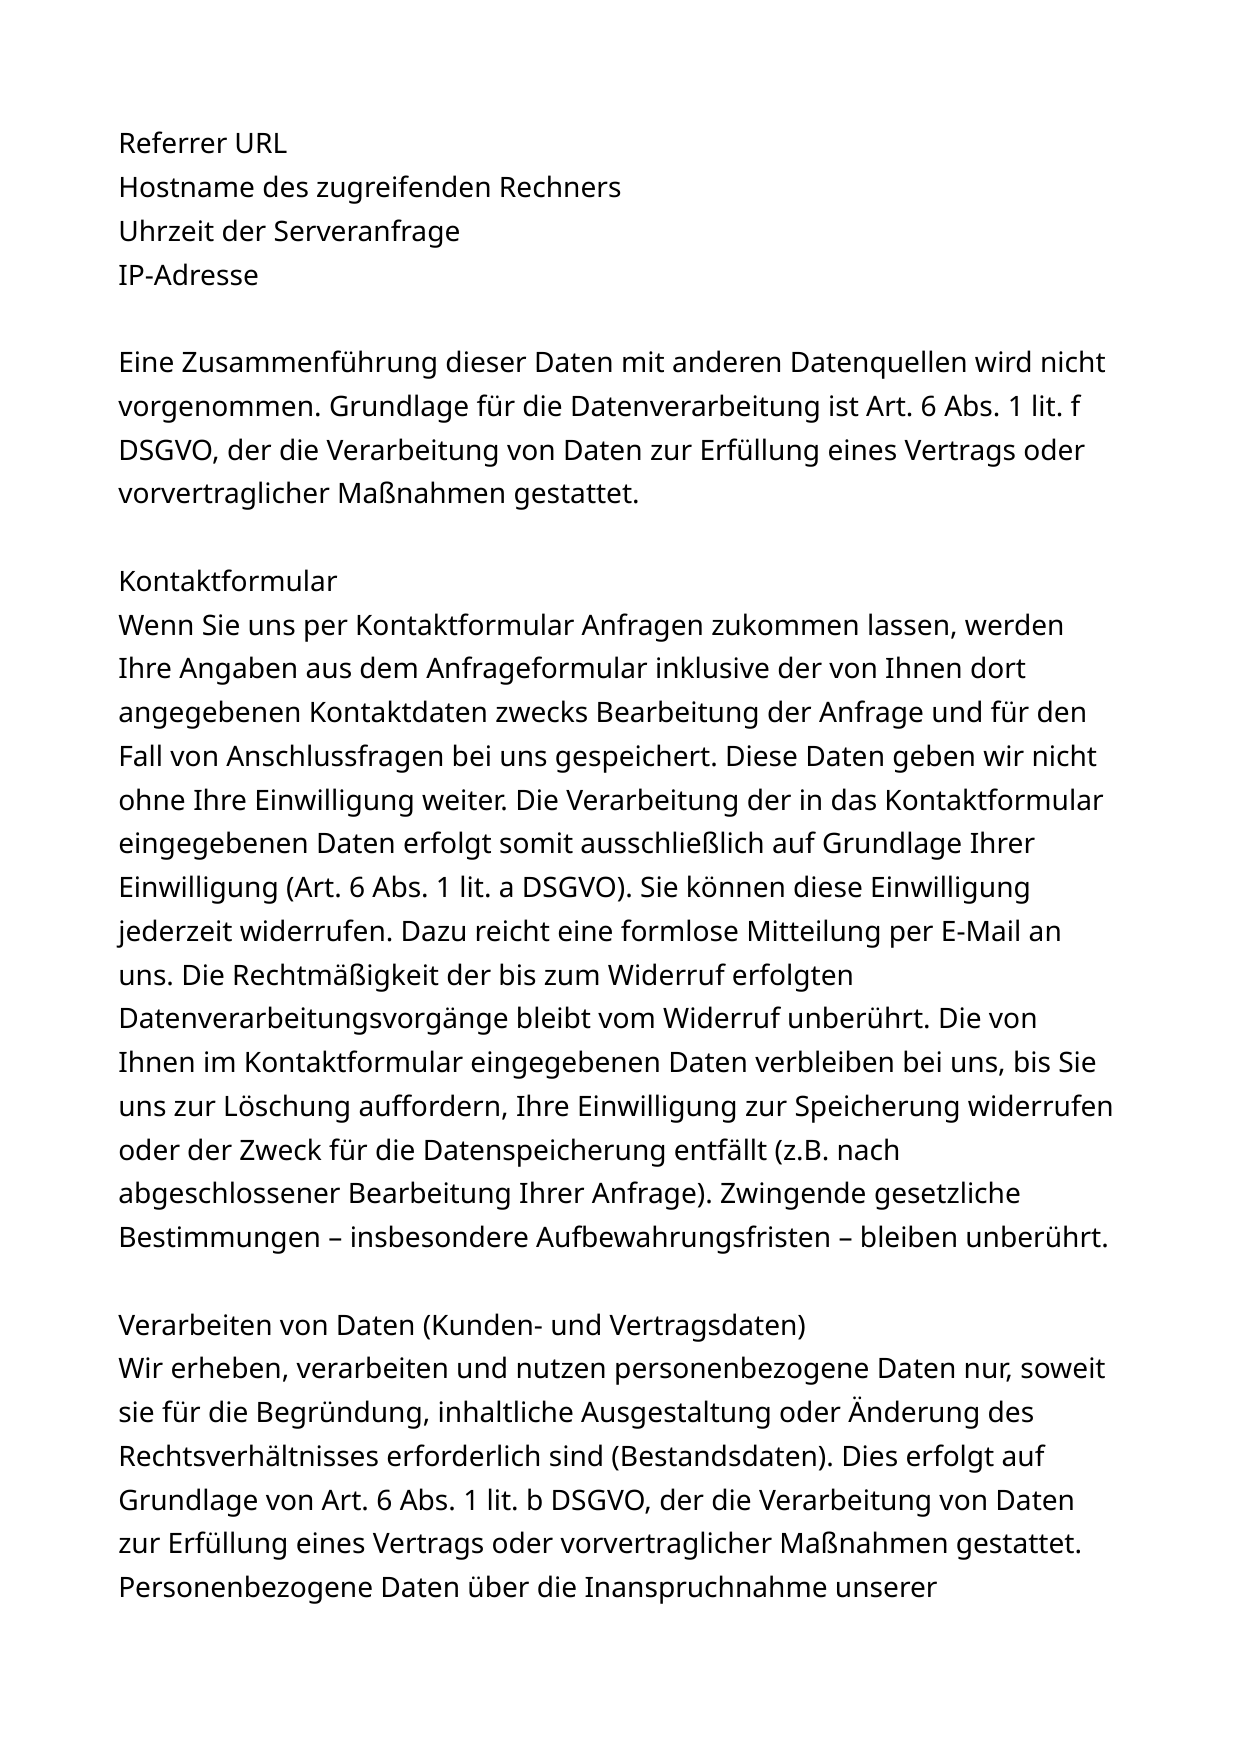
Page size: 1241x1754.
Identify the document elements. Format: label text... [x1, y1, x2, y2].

text Hostname des zugreifenden Rechners [118, 162, 1122, 206]
text Wenn Sie uns per Kontaktformular Anfragen zukommen lassen, werden Ihre Angaben aus dem Anfrageformular inklusive der von Ihnen dort angegebenen Kontaktdaten zwecks Bearbeitung der Anfrage und für den Fall von Anschlussfragen bei uns gespeichert. Diese Daten geben wir nicht ohne Ihre Einwilligung weiter. Die Verarbeitung der in das Kontaktformular eingegebenen Daten erfolgt somit ausschließlich auf Grundlage Ihrer Einwilligung (Art. 6 Abs. 1 lit. a DSGVO). Sie können diese Einwilligung jederzeit widerrufen. Dazu reicht eine formlose Mitteilung per E-Mail an uns. Die Rechtmäßigkeit der bis zum Widerruf erfolgten Datenverarbeitungsvorgänge bleibt vom Widerruf unberührt. Die von Ihnen im Kontaktformular eingegebenen Daten verbleiben bei uns, bis Sie uns zur Löschung auffordern, Ihre Einwilligung zur Speicherung widerrufen oder der Zweck für die Datenspeicherung entfällt (z.B. nach abgeschlossener Bearbeitung Ihrer Anfrage). Zwingende gesetzliche Bestimmungen – insbesondere Aufbewahrungsfristen – bleiben unberührt. [118, 599, 1122, 1256]
text Referrer URL [118, 118, 1122, 162]
text Wir erheben, verarbeiten und nutzen personenbezogene Daten nur, soweit sie für die Begründung, inhaltliche Ausgestaltung oder Änderung des Rechtsverhältnisses erforderlich sind (Bestandsdaten). Dies erfolgt auf Grundlage von Art. 6 Abs. 1 lit. b DSGVO, der die Verarbeitung von Daten zur Erfüllung eines Vertrags oder vorvertraglicher Maßnahmen gestattet. Personenbezogene Daten über die Inanspruchnahme unserer [118, 1343, 1122, 1606]
text Verarbeiten von Daten (Kunden- und Vertragsdaten) [118, 1299, 1122, 1343]
text Eine Zusammenführung dieser Daten mit anderen Datenquellen wird nicht vorgenommen. Grundlage für die Datenverarbeitung ist Art. 6 Abs. 1 lit. f DSGVO, der die Verarbeitung von Daten zur Erfüllung eines Vertrags oder vorvertraglicher Maßnahmen gestattet. [118, 337, 1122, 512]
text Kontaktformular [118, 556, 1122, 599]
text IP-Adresse [118, 249, 1122, 293]
text Uhrzeit der Serveranfrage [118, 206, 1122, 249]
